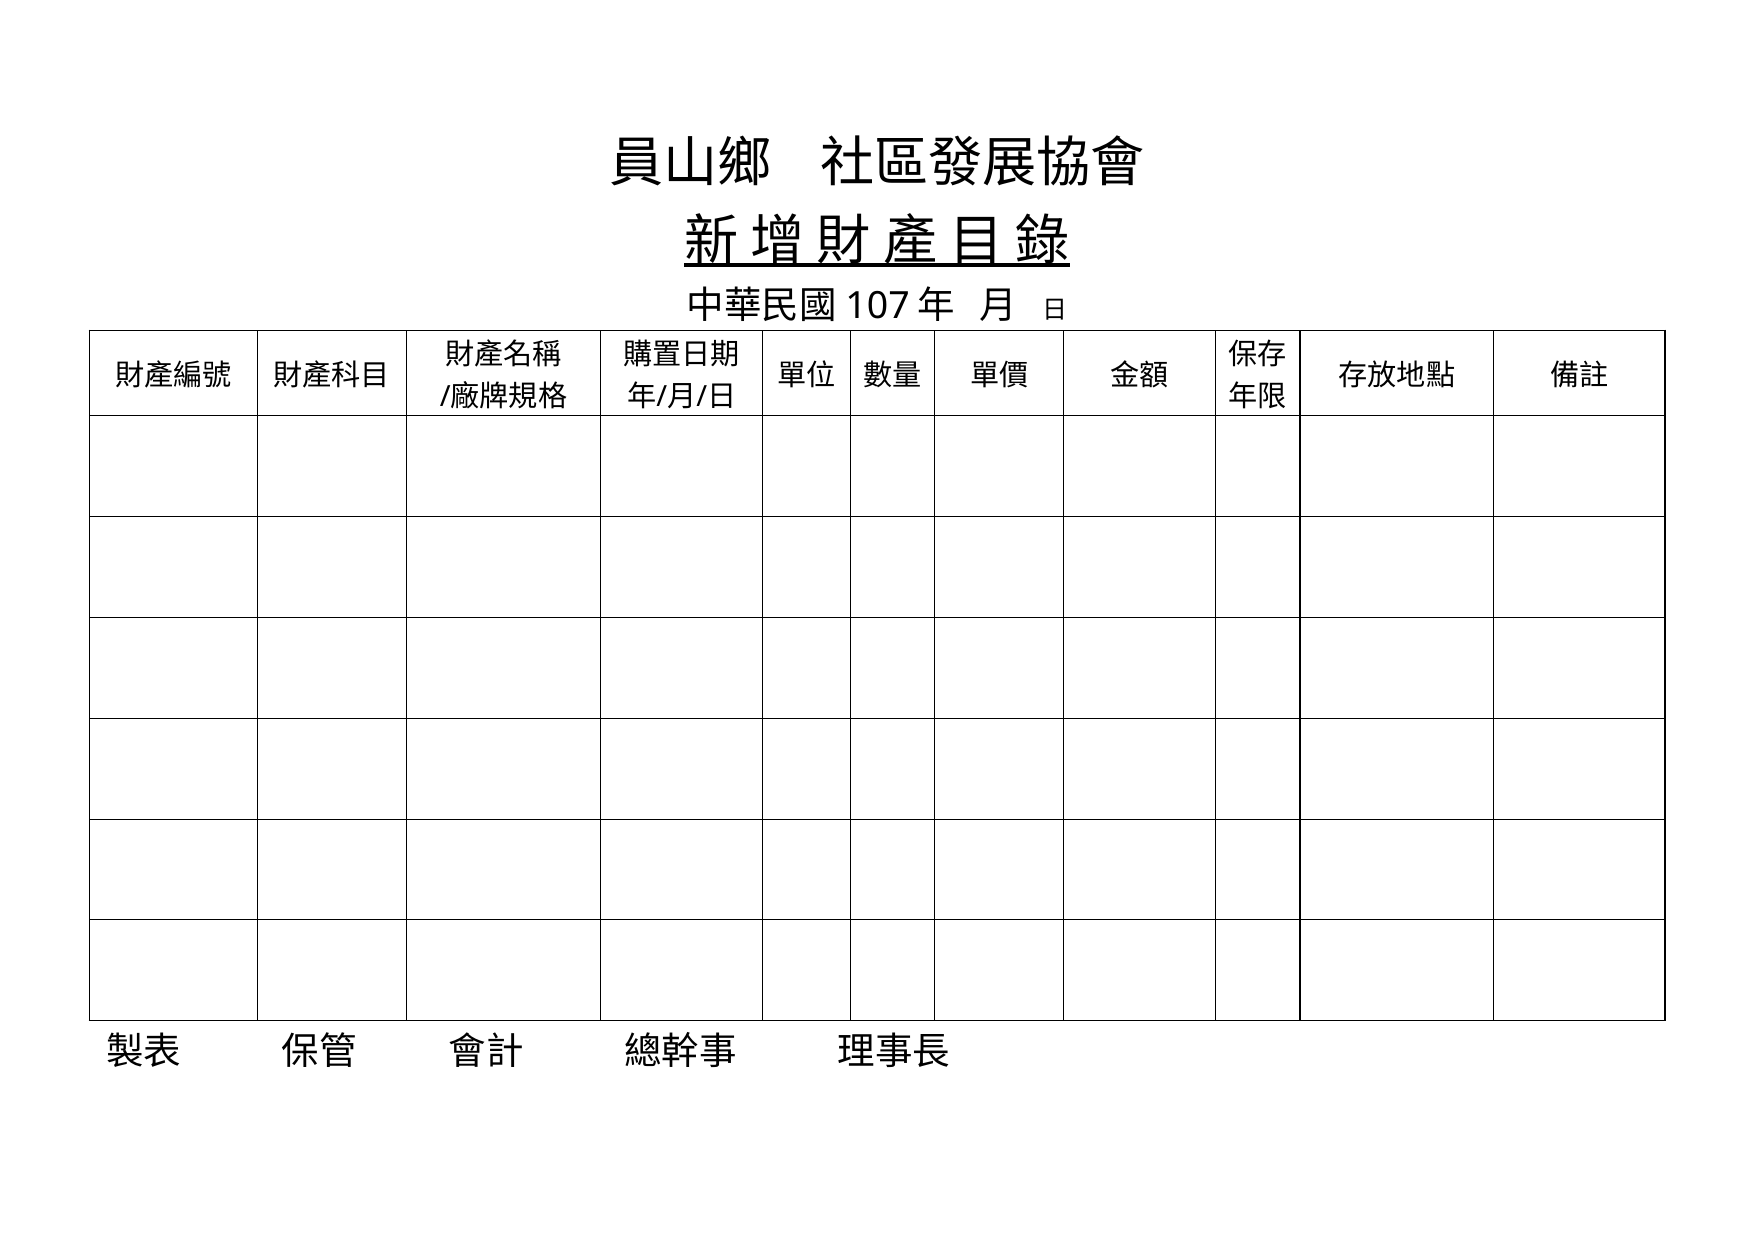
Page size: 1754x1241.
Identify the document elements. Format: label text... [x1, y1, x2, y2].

table_header 財產編號 [90, 331, 257, 415]
table_header 保存 年限 [1216, 331, 1299, 415]
table_cell [1216, 719, 1299, 818]
table_cell [601, 719, 762, 818]
table_cell [1064, 618, 1215, 718]
table_cell [601, 618, 762, 718]
table_cell [1301, 618, 1493, 718]
table_cell [1301, 416, 1493, 516]
table_cell [1064, 517, 1215, 617]
table_cell [763, 820, 850, 919]
table_cell [935, 719, 1063, 818]
table_cell [1216, 618, 1299, 718]
table_cell [1301, 920, 1493, 1020]
table_header 備註 [1494, 331, 1664, 415]
table_cell [601, 517, 762, 617]
table_cell [763, 719, 850, 818]
table_cell [1216, 517, 1299, 617]
table_header 金額 [1064, 331, 1215, 415]
table_header 財產名稱 /廠牌規格 [407, 331, 600, 415]
table_header 單價 [935, 331, 1063, 415]
table_cell [258, 920, 406, 1020]
table_cell [1494, 517, 1664, 617]
table_cell [1301, 719, 1493, 818]
table_cell [1301, 517, 1493, 617]
table_cell [935, 618, 1063, 718]
table_cell [1064, 416, 1215, 516]
table_cell [407, 517, 600, 617]
table_cell [90, 416, 257, 516]
table_cell [407, 719, 600, 818]
table_cell [851, 719, 934, 818]
table_cell [1064, 920, 1215, 1020]
table_cell [763, 517, 850, 617]
table_header 存放地點 [1301, 331, 1493, 415]
text 中華民國 107年 月 日 [150, 275, 1604, 329]
table_cell [258, 719, 406, 818]
table_cell [1216, 416, 1299, 516]
table_cell [1494, 920, 1664, 1020]
table_cell [1301, 820, 1493, 919]
table_cell [258, 618, 406, 718]
table_cell [1064, 820, 1215, 919]
table_cell [763, 618, 850, 718]
table_cell [90, 820, 257, 919]
text 新 增 財 產 目 錄 [150, 197, 1604, 275]
table_header 單位 [763, 331, 850, 415]
table_cell [935, 920, 1063, 1020]
table_cell [258, 517, 406, 617]
table_cell [1064, 719, 1215, 818]
table_cell [851, 920, 934, 1020]
table_cell [601, 820, 762, 919]
table_cell [407, 820, 600, 919]
table_cell [1494, 820, 1664, 919]
table_cell [1494, 618, 1664, 718]
table_header 財產科目 [258, 331, 406, 415]
table_cell [935, 517, 1063, 617]
table_cell [935, 820, 1063, 919]
table_cell [935, 416, 1063, 516]
table_cell [1494, 719, 1664, 818]
table_cell [851, 820, 934, 919]
table_header 數量 [851, 331, 934, 415]
table_cell [851, 416, 934, 516]
table_header 購置日期 年/月/日 [601, 331, 762, 415]
table_cell [90, 517, 257, 617]
text 員山鄉 社區發展協會 [150, 118, 1604, 197]
table_cell [258, 416, 406, 516]
table_cell [1494, 416, 1664, 516]
table_cell [763, 416, 850, 516]
table_cell [407, 416, 600, 516]
table_cell [851, 618, 934, 718]
table_cell [407, 618, 600, 718]
table_cell [1216, 820, 1299, 919]
table_cell [258, 820, 406, 919]
table_cell [407, 920, 600, 1020]
table_cell [851, 517, 934, 617]
table_cell [601, 920, 762, 1020]
table_cell [1216, 920, 1299, 1020]
table_cell [90, 719, 257, 818]
table_cell [601, 416, 762, 516]
text 製表 保管 會計 總幹事 理事長 [106, 1021, 1604, 1076]
table_cell [90, 618, 257, 718]
table_cell [90, 920, 257, 1020]
table_cell [763, 920, 850, 1020]
